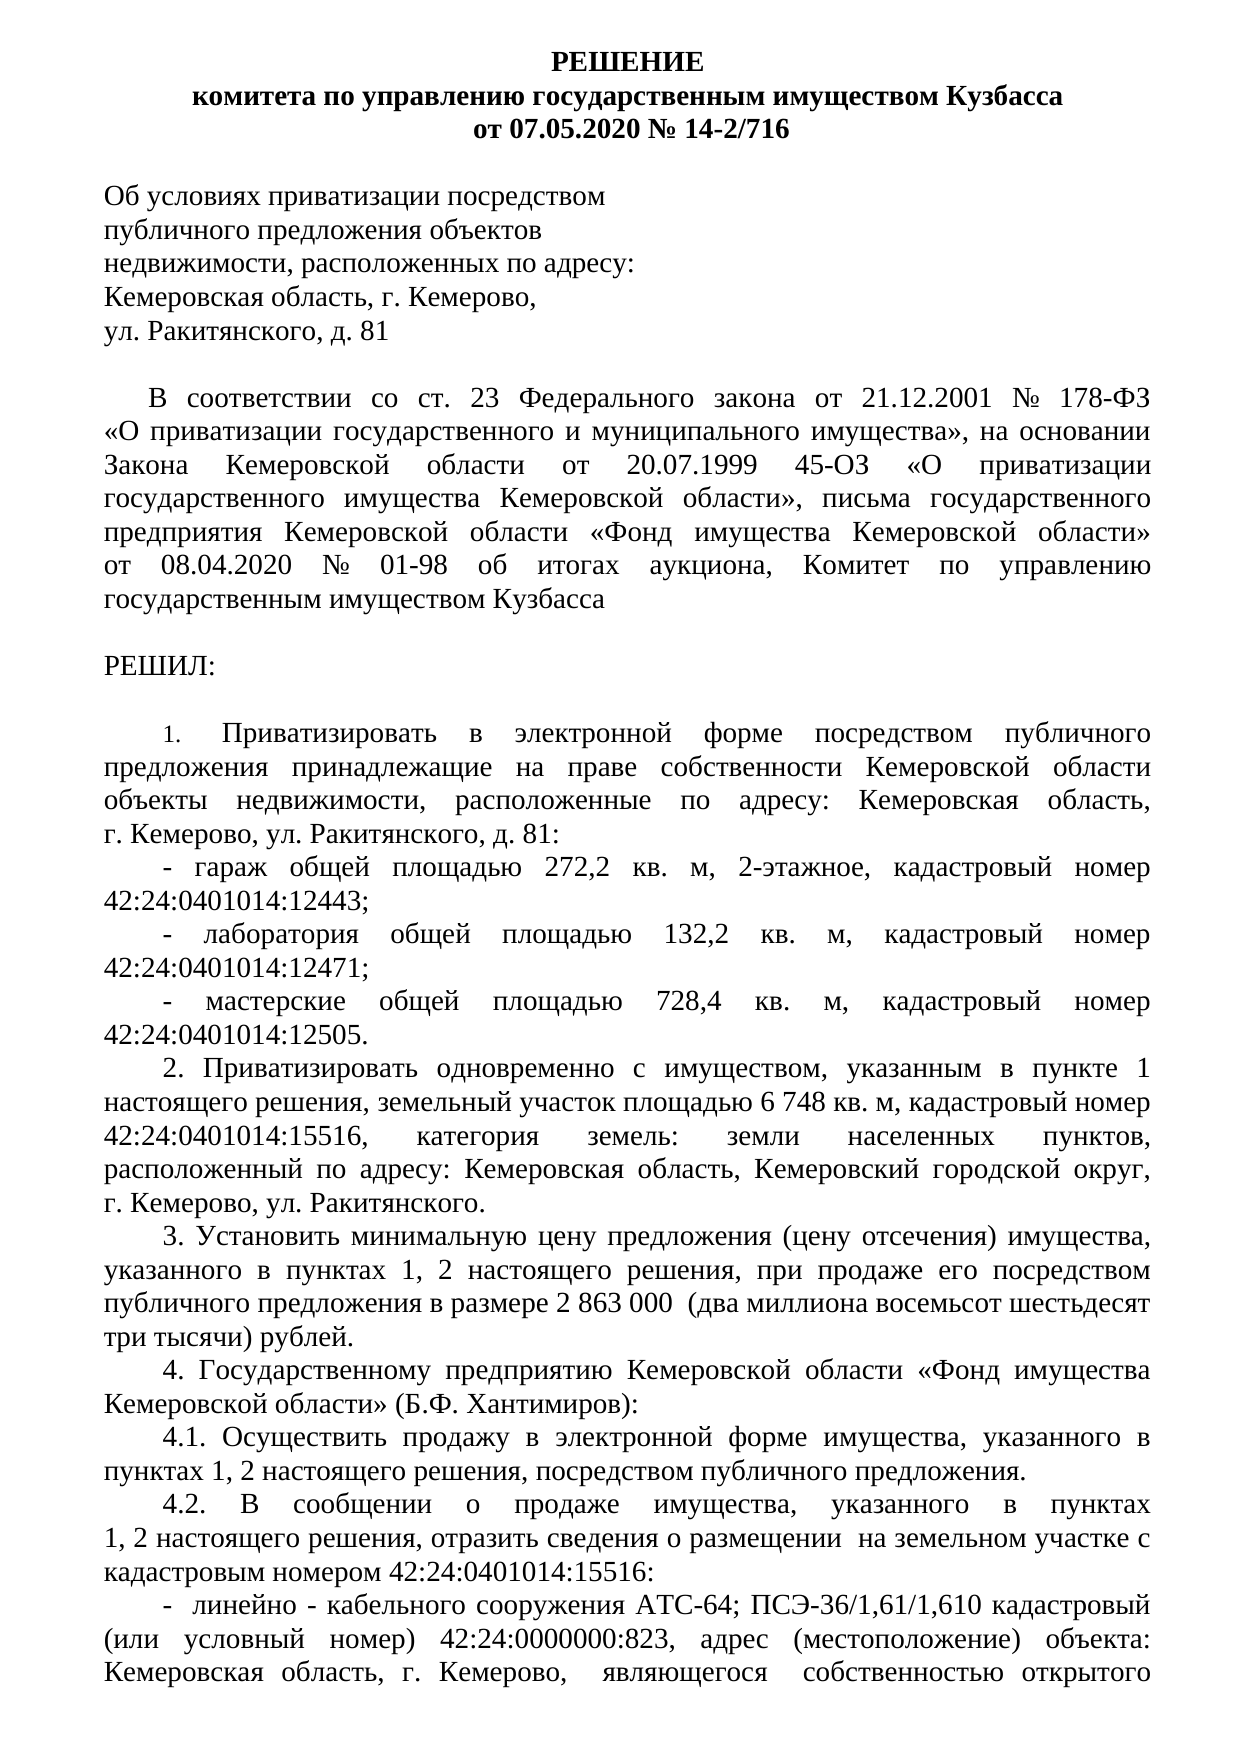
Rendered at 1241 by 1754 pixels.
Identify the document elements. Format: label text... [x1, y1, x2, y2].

text 4.2. В сообщении о продаже имущества, указанного в пунктах 1, 2 настоящего решения, отразить сведения о размещении на земельном участке с кадастровым номером 42:24:0401014:15516: [103, 1487, 1152, 1587]
text ул. Ракитянского, д. 81 [103, 313, 1152, 346]
text 4. Государственному предприятию Кемеровской области «Фонд имущества Кемеровской области» (Б.Ф. Хантимиров): [103, 1352, 1152, 1419]
text Кемеровская область, г. Кемерово, [103, 279, 1152, 313]
text публичного предложения объектов [103, 212, 1152, 246]
text - мастерские общей площадью 728,4 кв. м, кадастровый номер 42:24:0401014:12505. [103, 983, 1152, 1051]
text РЕШИЛ: [103, 648, 1152, 682]
text - гараж общей площадью 272,2 кв. м, 2-этажное, кадастровый номер 42:24:0401014:12443; [103, 849, 1152, 916]
text Об условиях приватизации посредством [103, 178, 1152, 212]
text 2. Приватизировать одновременно с имуществом, указанным в пункте 1 настоящего решения, земельный участок площадью 6 748 кв. м, кадастровый номер 42:24:0401014:15516, категория земель: земли населенных пунктов, расположенный по адресу: Кемеровская область, Кемеровский городской округ, г. Кемерово, ул. Ракитянского. [103, 1051, 1152, 1218]
list Приватизировать в электронной форме посредством публичного предложения принадлежащие на праве собственности Кемеровской области объекты недвижимости, расположенные по адресу: Кемеровская область, г. Кемерово, ул. Ракитянского, д. 81: [103, 715, 1152, 849]
text - лаборатория общей площадью 132,2 кв. м, кадастровый номер 42:24:0401014:12471; [103, 916, 1152, 983]
text 4.1. Осуществить продажу в электронной форме имущества, указанного в пунктах 1, 2 настоящего решения, посредством публичного предложения. [103, 1419, 1152, 1487]
text В соответствии со ст. 23 Федерального закона от 21.12.2001 № 178-ФЗ «О приватизации государственного и муниципального имущества», на основании Закона Кемеровской области от 20.07.1999 45-ОЗ «О приватизации государственного имущества Кемеровской области», письма государственного предприятия Кемеровской области «Фонд имущества Кемеровской области» от 08.04.2020 № 01-98 об итогах аукциона, Комитет по управлению государственным имуществом Кузбасса [103, 380, 1152, 614]
text 3. Установить минимальную цену предложения (цену отсечения) имущества, указанного в пунктах 1, 2 настоящего решения, при продаже его посредством публичного предложения в размере 2 863 000 (два миллиона восемьсот шестьдесят три тысячи) рублей. [103, 1218, 1152, 1352]
text от 07.05.2020 № 14-2/716 [103, 111, 1152, 145]
text недвижимости, расположенных по адресу: [103, 246, 1152, 279]
text - линейно - кабельного сооружения АТС-64; ПСЭ-36/1,61/1,610 кадастровый (или условный номер) 42:24:0000000:823, адрес (местоположение) объекта: Кемеровская область, г. Кемерово, являющегося собственностью открытого [103, 1587, 1152, 1688]
text РЕШЕНИЕ [103, 44, 1152, 78]
text комитета по управлению государственным имуществом Кузбасса [103, 78, 1152, 111]
